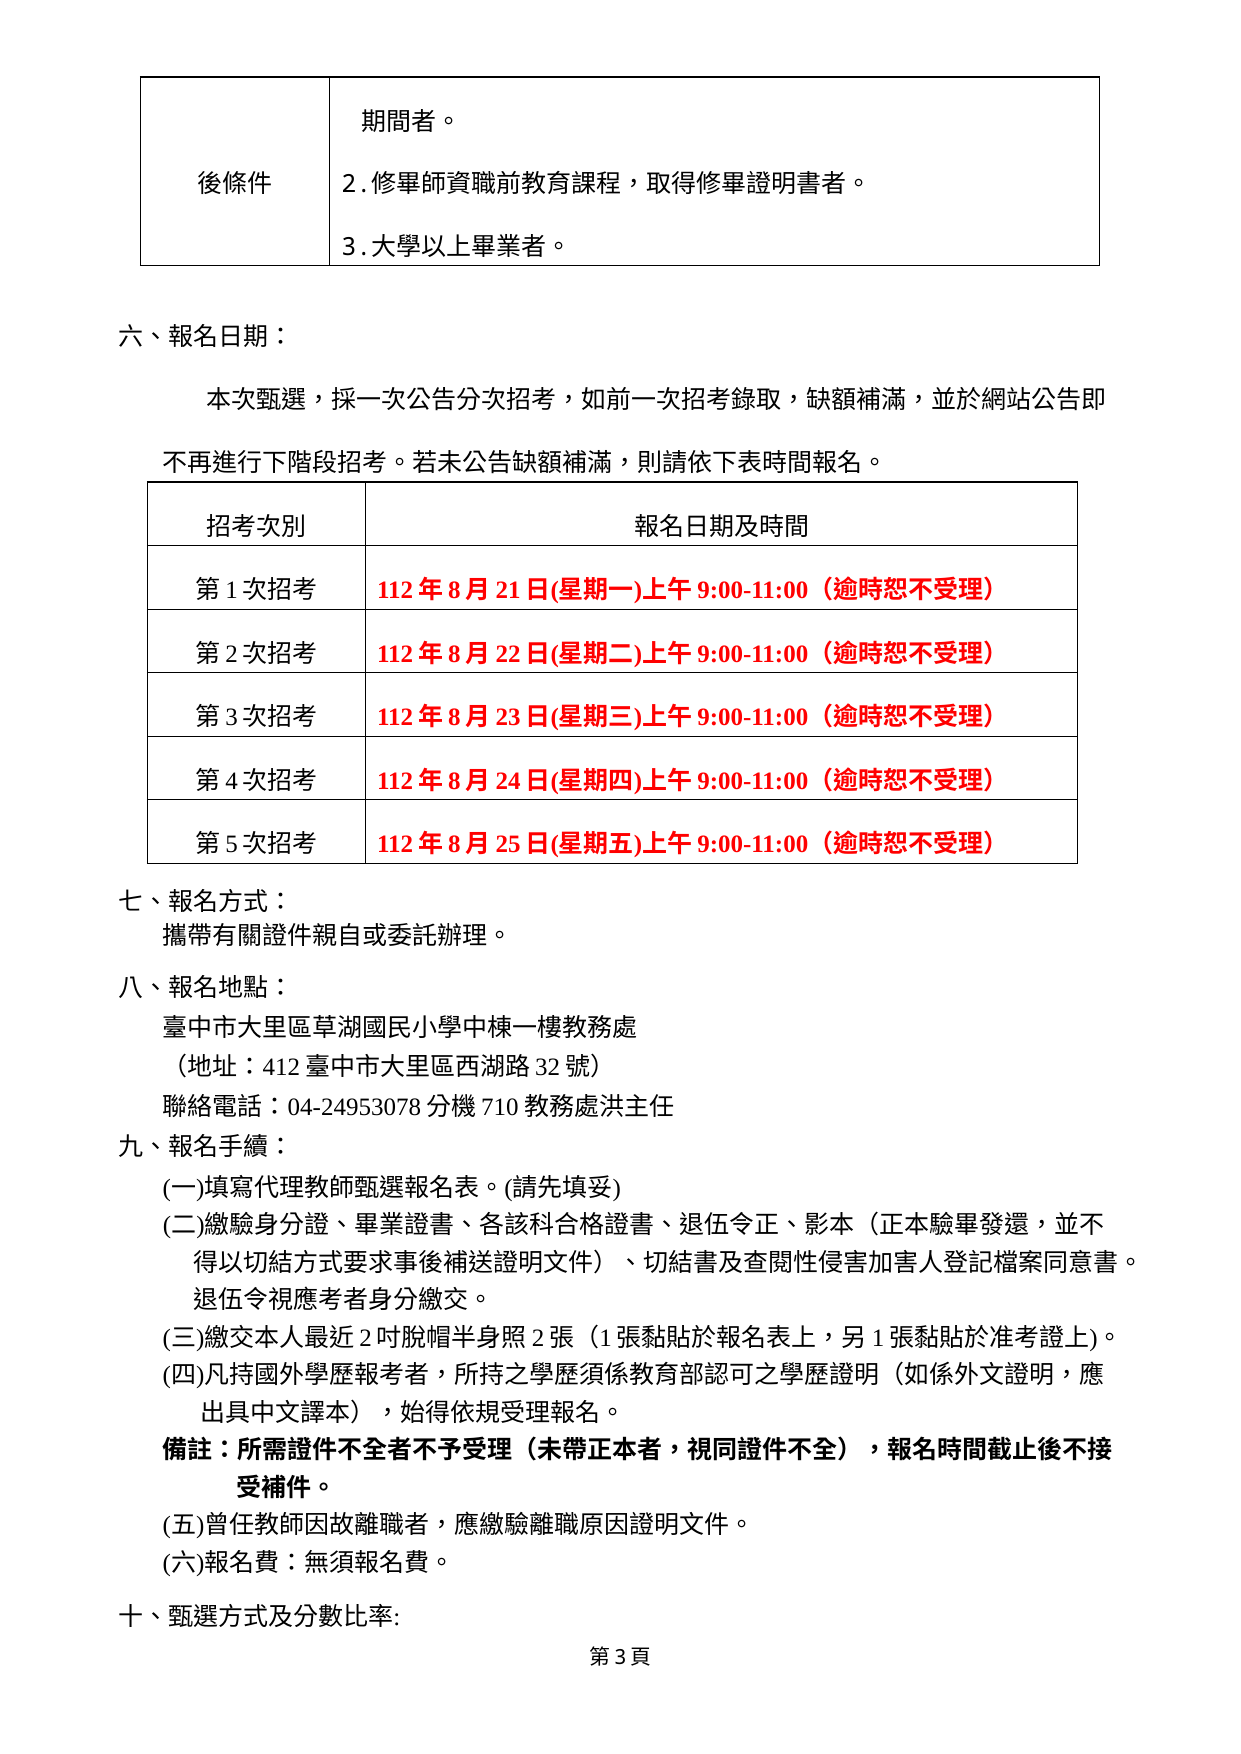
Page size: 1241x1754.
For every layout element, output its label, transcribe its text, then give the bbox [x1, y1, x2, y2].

table_header 報名日期及時間 [366, 483, 1077, 545]
text 八、報名地點： [118, 967, 1122, 1003]
text 聯絡電話：04-24953078分機710 教務處洪主任 [162, 1087, 1122, 1123]
text (二)繳驗身分證、畢業證書、各該科合格證書、退伍令正、影本（正本驗畢發還，並不得以切結方式要求事後補送證明文件）、切結書及查閱性侵害加害人登記檔案同意書。退伍令視應考者身分繳交。 [163, 1204, 1122, 1316]
text 本次甄選，採一次公告分次招考，如前一次招考錄取，缺額補滿，並於網站公告即不再進行下階段招考。若未公告缺額補滿，則請依下表時間報名。 [162, 356, 1122, 481]
table_cell 112年8月25日(星期五)上午9:00-11:00（逾時恕不受理） [366, 800, 1077, 863]
table_cell 第4次招考 [148, 737, 365, 799]
text 七、報名方式： [118, 881, 1122, 917]
table_cell 第3次招考 [148, 673, 365, 736]
text 備註：所需證件不全者不予受理（未帶正本者，視同證件不全），報名時間截止後不接受補件。 [162, 1429, 1122, 1504]
text (三)繳交本人最近2吋脫帽半身照2張（1張黏貼於報名表上，另1張黏貼於准考證上)。 [162, 1316, 1122, 1354]
text (五)曾任教師因故離職者，應繳驗離職原因證明文件。 [162, 1504, 1122, 1541]
text 十、甄選方式及分數比率: [118, 1596, 1122, 1632]
table_header 招考次別 [148, 483, 365, 545]
text (四)凡持國外學歷報考者，所持之學歷須係教育部認可之學歷證明（如係外文證明，應出具中文譯本），始得依規受理報名。 [162, 1354, 1122, 1429]
table_cell 第5次招考 [148, 800, 365, 863]
text 臺中市大里區草湖國民小學中棟一樓教務處 [162, 1007, 1122, 1043]
table_cell 112年8月21日(星期一)上午9:00-11:00（逾時恕不受理） [366, 546, 1077, 608]
table_cell 112年8月22日(星期二)上午9:00-11:00（逾時恕不受理） [366, 610, 1077, 672]
text 六、報名日期： [118, 317, 1122, 353]
text 攜帶有關證件親自或委託辦理。 [162, 921, 1122, 950]
text (一)填寫代理教師甄選報名表。(請先填妥) [162, 1166, 1122, 1204]
table_cell 後條件 [141, 78, 329, 265]
table_cell 第2次招考 [148, 610, 365, 672]
text （地址：412臺中市大里區西湖路32號） [162, 1047, 1122, 1083]
table_cell 第1次招考 [148, 546, 365, 608]
text (六)報名費：無須報名費。 [162, 1541, 1122, 1579]
table_cell 112年8月24日(星期四)上午9:00-11:00（逾時恕不受理） [366, 737, 1077, 799]
table_cell 112年8月23日(星期三)上午9:00-11:00（逾時恕不受理） [366, 673, 1077, 736]
text 九、報名手續： [118, 1126, 1122, 1163]
table_cell 期間者。 2.修畢師資職前教育課程，取得修畢證明書者。 3.大學以上畢業者。 [330, 78, 1099, 265]
